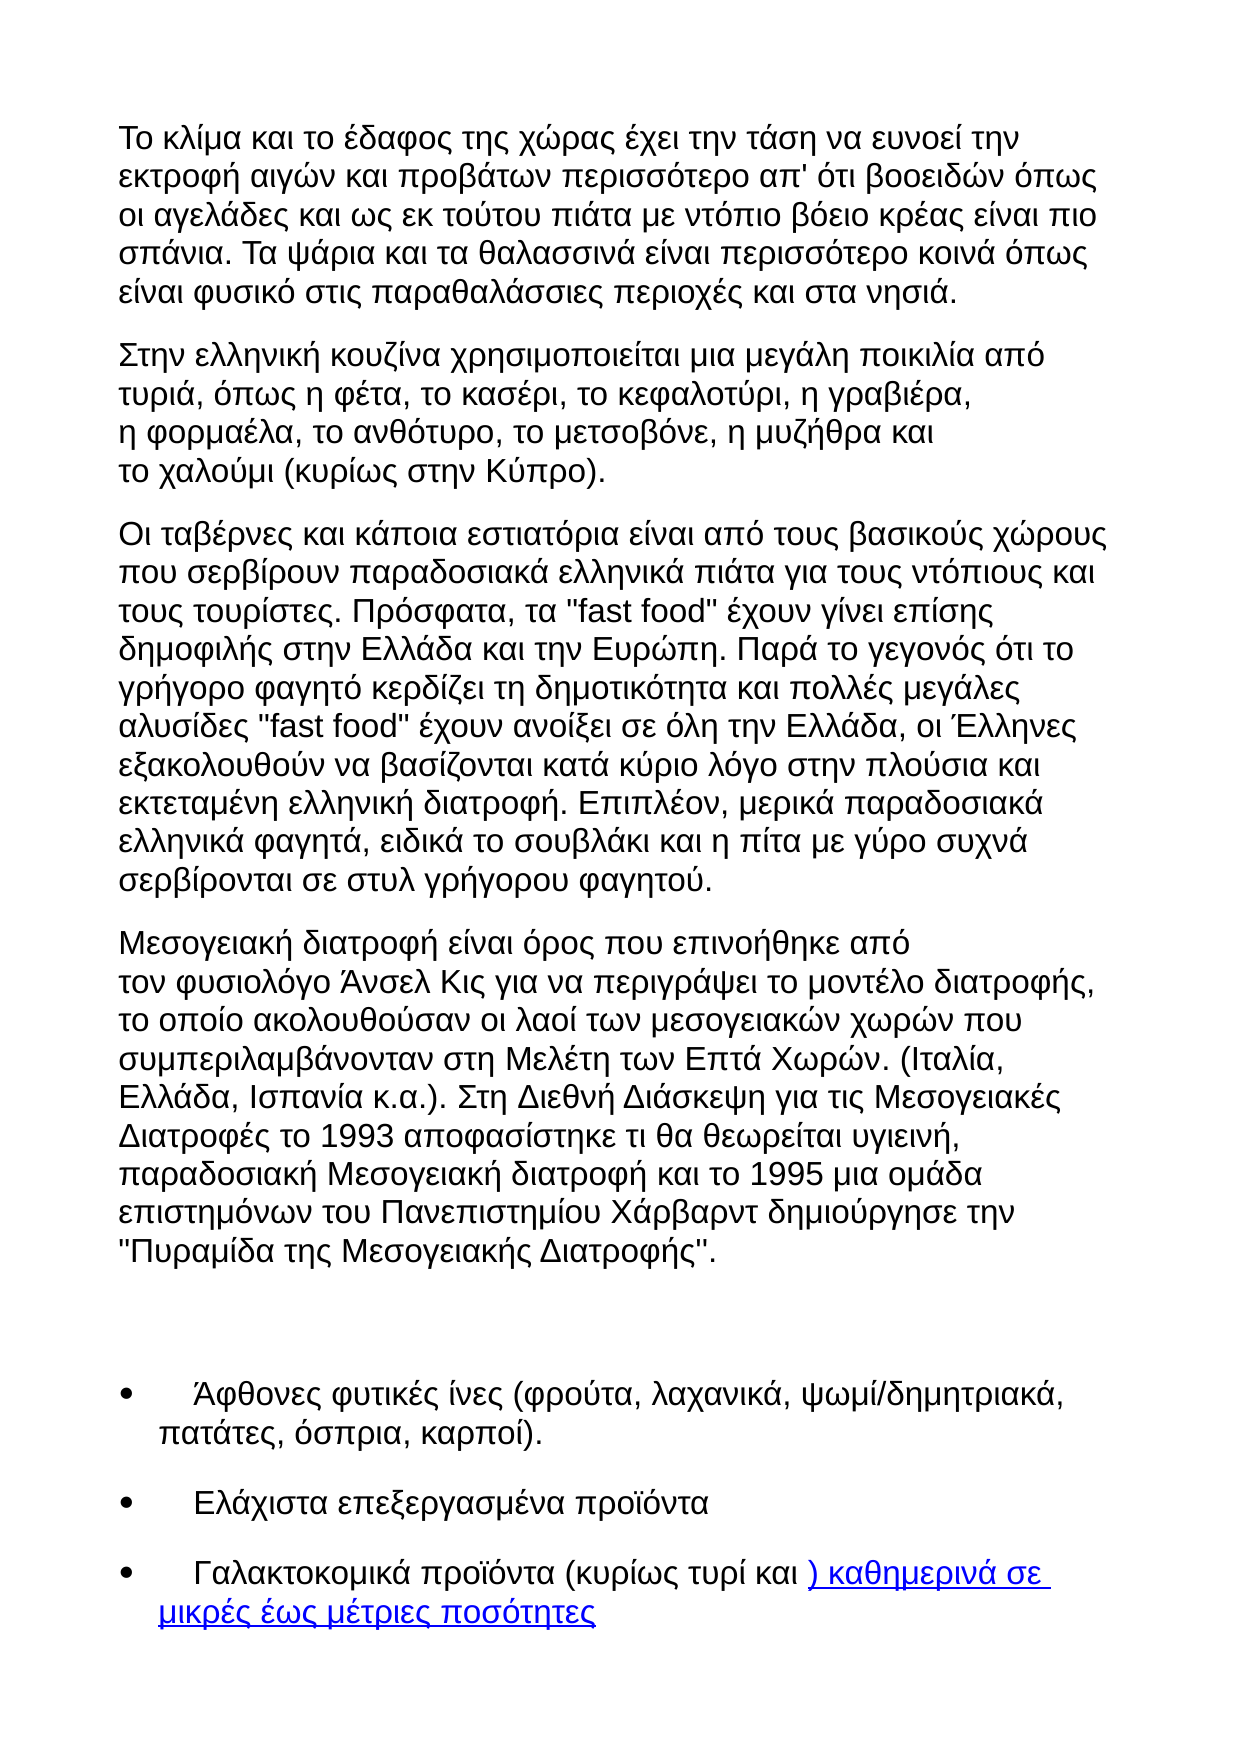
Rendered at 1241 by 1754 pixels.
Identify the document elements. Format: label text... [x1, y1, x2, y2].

list Άφθονες φυτικές ίνες (φρούτα, λαχανικά, ψωμί/δημητριακά, πατάτες, όσπρια, καρποί). [121, 1374, 1122, 1451]
text Οι ταβέρνες και κάποια εστιατόρια είναι από τους βασικούς χώρους που σερβίρουν παραδοσιακά ελληνικά πιάτα για τους ντόπιους και τους τουρίστες. Πρόσφατα, τα "fast food" έχουν γίνει επίσης δημοφιλής στην Ελλάδα και την Ευρώπη. Παρά το γεγονός ότι το γρήγορο φαγητό κερδίζει τη δημοτικότητα και πολλές μεγάλες αλυσίδες "fast food" έχουν ανοίξει σε όλη την Ελλάδα, οι Έλληνες εξακολουθούν να βασίζονται κατά κύριο λόγο στην πλούσια και εκτεταμένη ελληνική διατροφή. Επιπλέον, μερικά παραδοσιακά ελληνικά φαγητά, ειδικά το σουβλάκι και η πίτα με γύρο συχνά σερβίρονται σε στυλ γρήγορου φαγητού. [118, 514, 1122, 898]
text Μεσογειακή διατροφή είναι όρος που επινοήθηκε από τον φυσιολόγο Άνσελ Κις για να περιγράψει το μοντέλο διατροφής, το οποίο ακολουθούσαν οι λαοί των μεσογειακών χωρών που συμπεριλαμβάνονταν στη Μελέτη των Επτά Χωρών. (Ιταλία, Ελλάδα, Iσπανία κ.α.). Στη Διεθνή Διάσκεψη για τις Μεσογειακές Διατροφές το 1993 αποφασίστηκε τι θα θεωρείται υγιεινή, παραδοσιακή Μεσογειακή διατροφή και το 1995 μια ομάδα επιστημόνων του Πανεπιστημίου Χάρβαρντ δημιούργησε την "Πυραμίδα της Μεσογειακής Διατροφής''. [118, 923, 1122, 1269]
list Γαλακτοκομικά προϊόντα (κυρίως τυρί και ) καθημερινά σε μικρές έως μέτριες ποσότητες [121, 1553, 1122, 1630]
text Στην ελληνική κουζίνα χρησιμοποιείται μια μεγάλη ποικιλία από τυριά, όπως η φέτα, το κασέρι, το κεφαλοτύρι, η γραβιέρα, η φορμαέλα, το ανθότυρο, το μετσοβόνε, η μυζήθρα και το χαλούμι (κυρίως στην Κύπρο). [118, 335, 1122, 489]
list Ελάχιστα επεξεργασμένα προϊόντα [121, 1483, 1122, 1522]
text Το κλίμα και το έδαφος της χώρας έχει την τάση να ευνοεί την εκτροφή αιγών και προβάτων περισσότερο απ' ότι βοοειδών όπως οι αγελάδες και ως εκ τούτου πιάτα με ντόπιο βόειο κρέας είναι πιο σπάνια. Τα ψάρια και τα θαλασσινά είναι περισσότερο κοινά όπως είναι φυσικό στις παραθαλάσσιες περιοχές και στα νησιά. [118, 118, 1122, 310]
